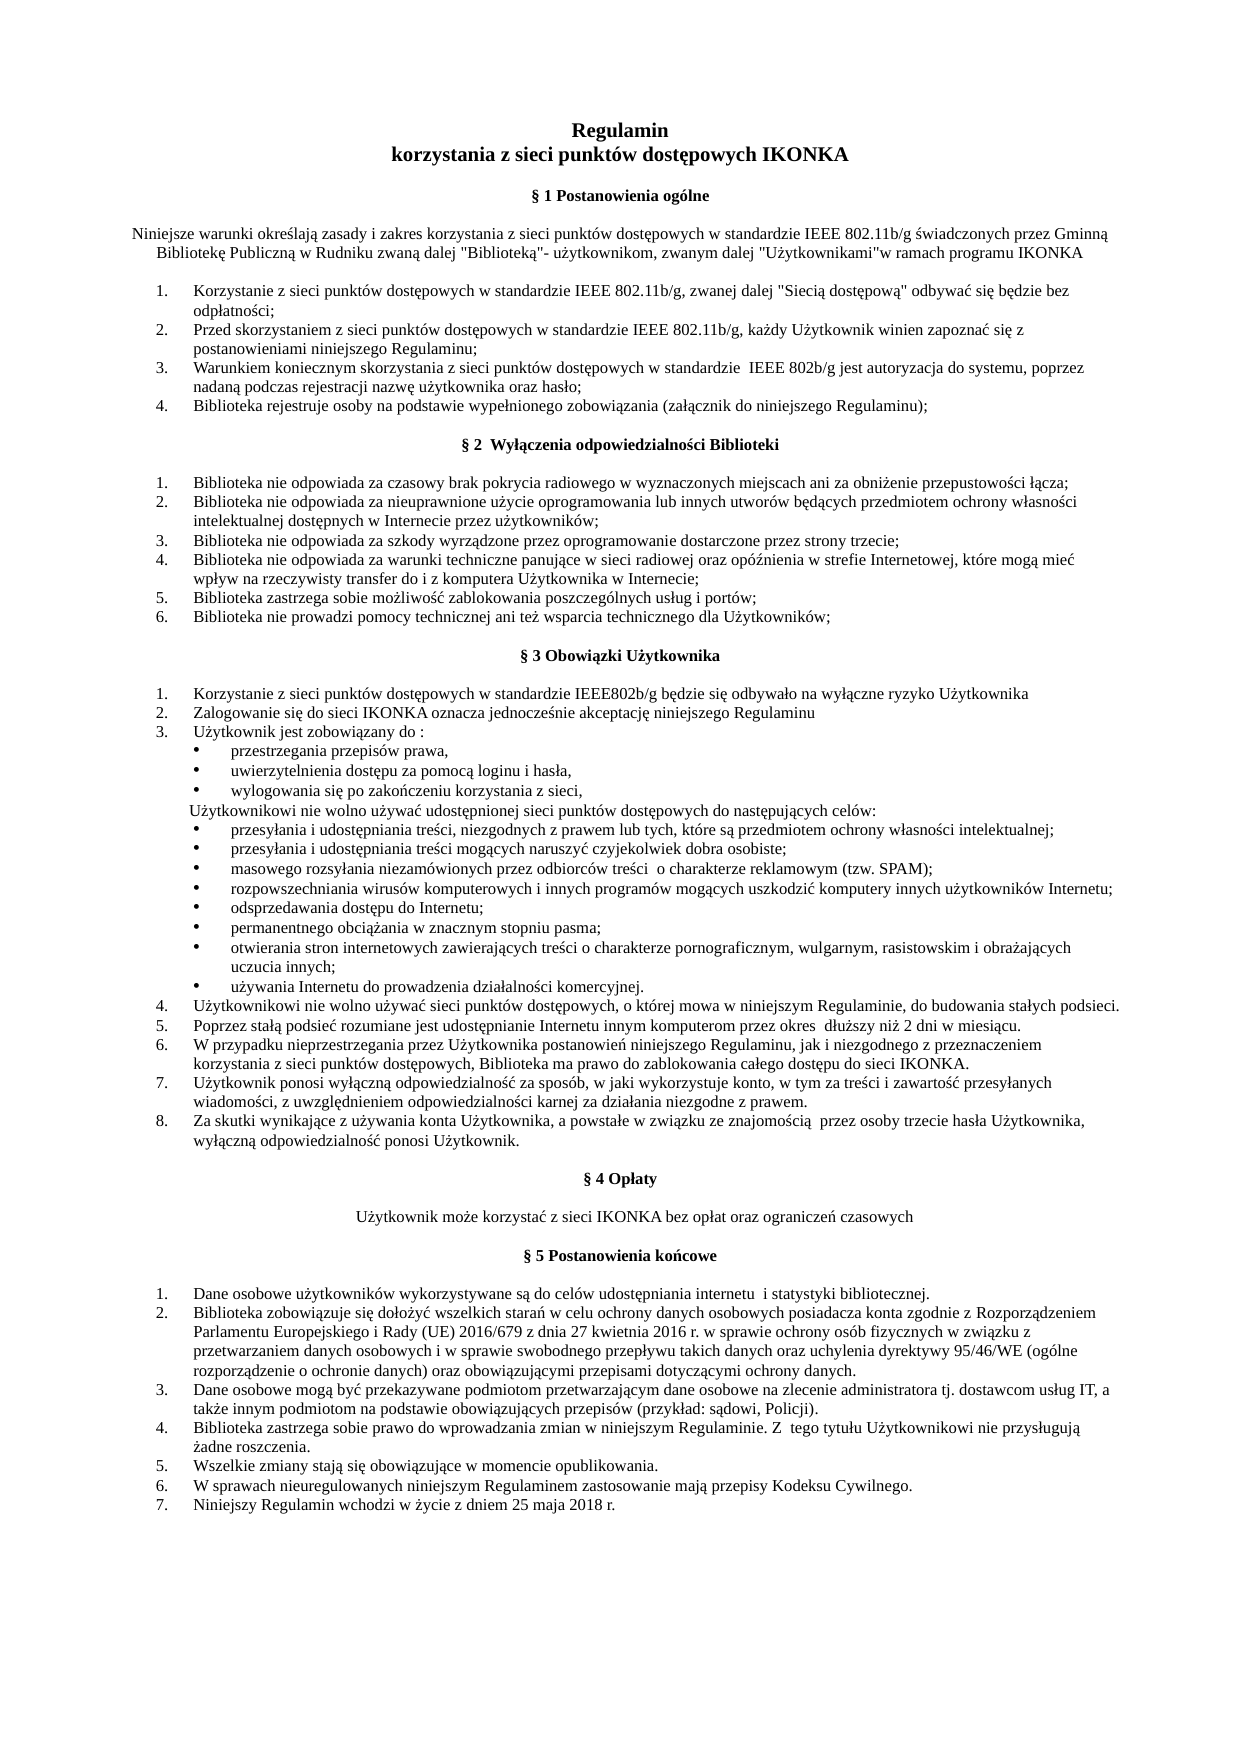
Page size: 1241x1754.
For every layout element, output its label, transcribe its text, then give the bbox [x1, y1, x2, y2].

list Dane osobowe użytkowników wykorzystywane są do celów udostępniania internetu i statystyki bibliotecznej. [156, 1284, 1122, 1303]
list Biblioteka zastrzega sobie możliwość zablokowania poszczególnych usług i portów; [156, 588, 1122, 607]
list W sprawach nieuregulowanych niniejszym Regulaminem zastosowanie mają przepisy Kodeksu Cywilnego. [156, 1475, 1122, 1494]
list masowego rozsyłania niezamówionych przez odbiorców treści o charakterze reklamowym (tzw. SPAM); [193, 859, 1122, 878]
list Biblioteka zastrzega sobie prawo do wprowadzania zmian w niniejszym Regulaminie. Z tego tytułu Użytkownikowi nie przysługują żadne roszczenia. [156, 1418, 1122, 1456]
list wylogowania się po zakończeniu korzystania z sieci, [193, 781, 1122, 800]
list Zalogowanie się do sieci IKONKA oznacza jednocześnie akceptację niniejszego Regulaminu [156, 703, 1122, 722]
list uwierzytelnienia dostępu za pomocą loginu i hasła, [193, 761, 1122, 781]
list rozpowszechniania wirusów komputerowych i innych programów mogących uszkodzić komputery innych użytkowników Internetu; [193, 878, 1122, 898]
list przesyłania i udostępniania treści mogących naruszyć czyjekolwiek dobra osobiste; [193, 839, 1122, 859]
list Za skutki wynikające z używania konta Użytkownika, a powstałe w związku ze znajomością przez osoby trzecie hasła Użytkownika, wyłączną odpowiedzialność ponosi Użytkownik. [156, 1111, 1122, 1149]
text korzystania z sieci punktów dostępowych IKONKA [118, 142, 1122, 166]
text Regulamin [118, 118, 1122, 142]
list Użytkownik ponosi wyłączną odpowiedzialność za sposób, w jaki wykorzystuje konto, w tym za treści i zawartość przesyłanych wiadomości, z uwzględnieniem odpowiedzialności karnej za działania niezgodne z prawem. [156, 1073, 1122, 1111]
list odsprzedawania dostępu do Internetu; [193, 898, 1122, 918]
list Biblioteka nie odpowiada za warunki techniczne panujące w sieci radiowej oraz opóźnienia w strefie Internetowej, które mogą mieć wpływ na rzeczywisty transfer do i z komputera Użytkownika w Internecie; [156, 549, 1122, 588]
list przestrzegania przepisów prawa, [193, 741, 1122, 761]
text § 1 Postanowienia ogólne [118, 185, 1122, 204]
list Niniejszy Regulamin wchodzi w życie z dniem 25 maja 2018 r. [156, 1494, 1122, 1514]
list Dane osobowe mogą być przekazywane podmiotom przetwarzającym dane osobowe na zlecenie administratora tj. dostawcom usług IT, a także innym podmiotom na podstawie obowiązujących przepisów (przykład: sądowi, Policji). [156, 1379, 1122, 1418]
text Użytkownik może korzystać z sieci IKONKA bez opłat oraz ograniczeń czasowych [118, 1207, 1122, 1226]
list Biblioteka nie odpowiada za szkody wyrządzone przez oprogramowanie dostarczone przez strony trzecie; [156, 530, 1122, 549]
list otwierania stron internetowych zawierających treści o charakterze pornograficznym, wulgarnym, rasistowskim i obrażających uczucia innych; [193, 938, 1122, 976]
list Użytkownik jest zobowiązany do : [156, 722, 1122, 741]
text § 2 Wyłączenia odpowiedzialności Biblioteki [118, 434, 1122, 454]
list Biblioteka nie prowadzi pomocy technicznej ani też wsparcia technicznego dla Użytkowników; [156, 607, 1122, 626]
text § 4 Opłaty [118, 1169, 1122, 1188]
list Wszelkie zmiany stają się obowiązujące w momencie opublikowania. [156, 1456, 1122, 1475]
list Warunkiem koniecznym skorzystania z sieci punktów dostępowych w standardzie IEEE 802b/g jest autoryzacja do systemu, poprzez nadaną podczas rejestracji nazwę użytkownika oraz hasło; [156, 358, 1122, 396]
list W przypadku nieprzestrzegania przez Użytkownika postanowień niniejszego Regulaminu, jak i niezgodnego z przeznaczeniem korzystania z sieci punktów dostępowych, Biblioteka ma prawo do zablokowania całego dostępu do sieci IKONKA. [156, 1034, 1122, 1073]
list Biblioteka zobowiązuje się dołożyć wszelkich starań w celu ochrony danych osobowych posiadacza konta zgodnie z Rozporządzeniem Parlamentu Europejskiego i Rady (UE) 2016/679 z dnia 27 kwietnia 2016 r. w sprawie ochrony osób fizycznych w związku z przetwarzaniem danych osobowych i w sprawie swobodnego przepływu takich danych oraz uchylenia dyrektywy 95/46/WE (ogólne rozporządzenie o ochronie danych) oraz obowiązującymi przepisami dotyczącymi ochrony danych. [156, 1303, 1122, 1379]
text § 5 Postanowienia końcowe [118, 1245, 1122, 1264]
list Biblioteka nie odpowiada za czasowy brak pokrycia radiowego w wyznaczonych miejscach ani za obniżenie przepustowości łącza; [156, 473, 1122, 492]
list Biblioteka nie odpowiada za nieuprawnione użycie oprogramowania lub innych utworów będących przedmiotem ochrony własności intelektualnej dostępnych w Internecie przez użytkowników; [156, 492, 1122, 530]
list Użytkownikowi nie wolno używać sieci punktów dostępowych, o której mowa w niniejszym Regulaminie, do budowania stałych podsieci. [156, 996, 1122, 1015]
list używania Internetu do prowadzenia działalności komercyjnej. [193, 976, 1122, 996]
list permanentnego obciążania w znacznym stopniu pasma; [193, 918, 1122, 938]
list Przed skorzystaniem z sieci punktów dostępowych w standardzie IEEE 802.11b/g, każdy Użytkownik winien zapoznać się z postanowieniami niniejszego Regulaminu; [156, 319, 1122, 358]
text Niniejsze warunki określają zasady i zakres korzystania z sieci punktów dostępowych w standardzie IEEE 802.11b/g świadczonych przez Gminną Bibliotekę Publiczną w Rudniku zwaną dalej "Biblioteką"- użytkownikom, zwanym dalej "Użytkownikami"w ramach programu IKONKA [118, 224, 1122, 262]
text Użytkownikowi nie wolno używać udostępnionej sieci punktów dostępowych do następujących celów: [118, 800, 1122, 819]
list Korzystanie z sieci punktów dostępowych w standardzie IEEE 802.11b/g, zwanej dalej "Siecią dostępową" odbywać się będzie bez odpłatności; [156, 281, 1122, 319]
list Korzystanie z sieci punktów dostępowych w standardzie IEEE802b/g będzie się odbywało na wyłączne ryzyko Użytkownika [156, 684, 1122, 703]
text § 3 Obowiązki Użytkownika [118, 645, 1122, 664]
list Poprzez stałą podsieć rozumiane jest udostępnianie Internetu innym komputerom przez okres dłuższy niż 2 dni w miesiącu. [156, 1015, 1122, 1034]
list Biblioteka rejestruje osoby na podstawie wypełnionego zobowiązania (załącznik do niniejszego Regulaminu); [156, 396, 1122, 415]
list przesyłania i udostępniania treści, niezgodnych z prawem lub tych, które są przedmiotem ochrony własności intelektualnej; [193, 819, 1122, 839]
